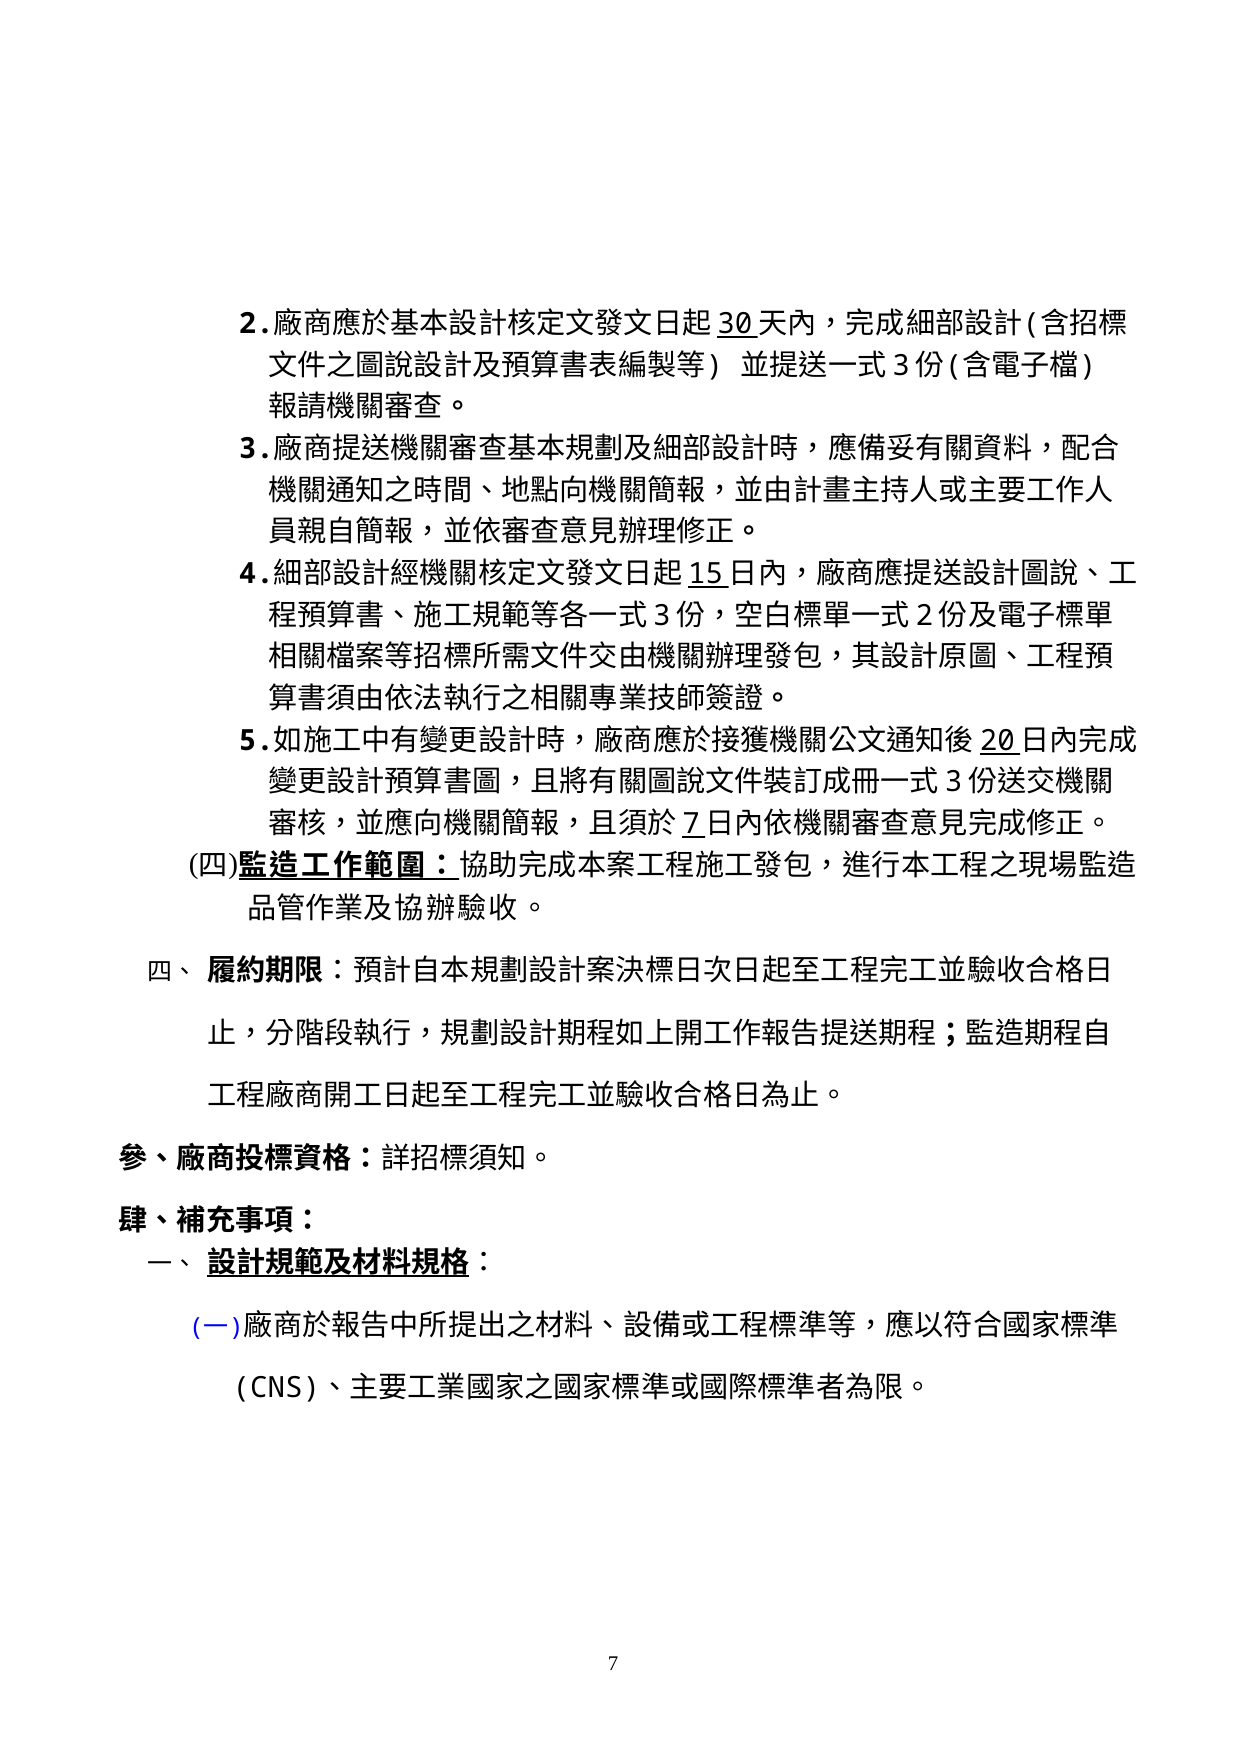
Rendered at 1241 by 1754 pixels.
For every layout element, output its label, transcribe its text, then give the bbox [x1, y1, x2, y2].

list 履約期限：預計自本規劃設計案決標日次日起至工程完工並驗收合格日止，分階段執行，規劃設計期程如上開工作報告提送期程；監造期程自工程廠商開工日起至工程完工並驗收合格日為止。 [147, 926, 1137, 1114]
text 參、廠商投標資格：詳招標須知。 [118, 1114, 1137, 1176]
text 5.如施工中有變更設計時，廠商應於接獲機關公文通知後20日內完成變更設計預算書圖，且將有關圖說文件裝訂成冊一式3份送交機關審核，並應向機關簡報，且須於7日內依機關審查意見完成修正。 [239, 717, 1137, 842]
text 4.細部設計經機關核定文發文日起15日內，廠商應提送設計圖說、工程預算書、施工規範等各一式3份，空白標單一式2份及電子標單相關檔案等招標所需文件交由機關辦理發包，其設計原圖、工程預算書須由依法執行之相關專業技師簽證。 [239, 550, 1137, 717]
list 廠商於報告中所提出之材料、設備或工程標準等，應以符合國家標準(CNS)、主要工業國家之國家標準或國際標準者為限。 [189, 1281, 1137, 1406]
text (四)監造工作範圍：協助完成本案工程施工發包，進行本工程之現場監造品管作業及協辦驗收。 [188, 842, 1137, 926]
text 肆、補充事項： [118, 1176, 1137, 1239]
list 設計規範及材料規格： [147, 1239, 1137, 1281]
text 3.廠商提送機關審查基本規劃及細部設計時，應備妥有關資料，配合機關通知之時間、地點向機關簡報，並由計畫主持人或主要工作人員親自簡報，並依審查意見辦理修正。 [239, 425, 1137, 550]
text 2.廠商應於基本設計核定文發文日起30天內，完成細部設計(含招標文件之圖說設計及預算書表編製等) 並提送一式3份(含電子檔) 報請機關審查。 [239, 300, 1137, 425]
